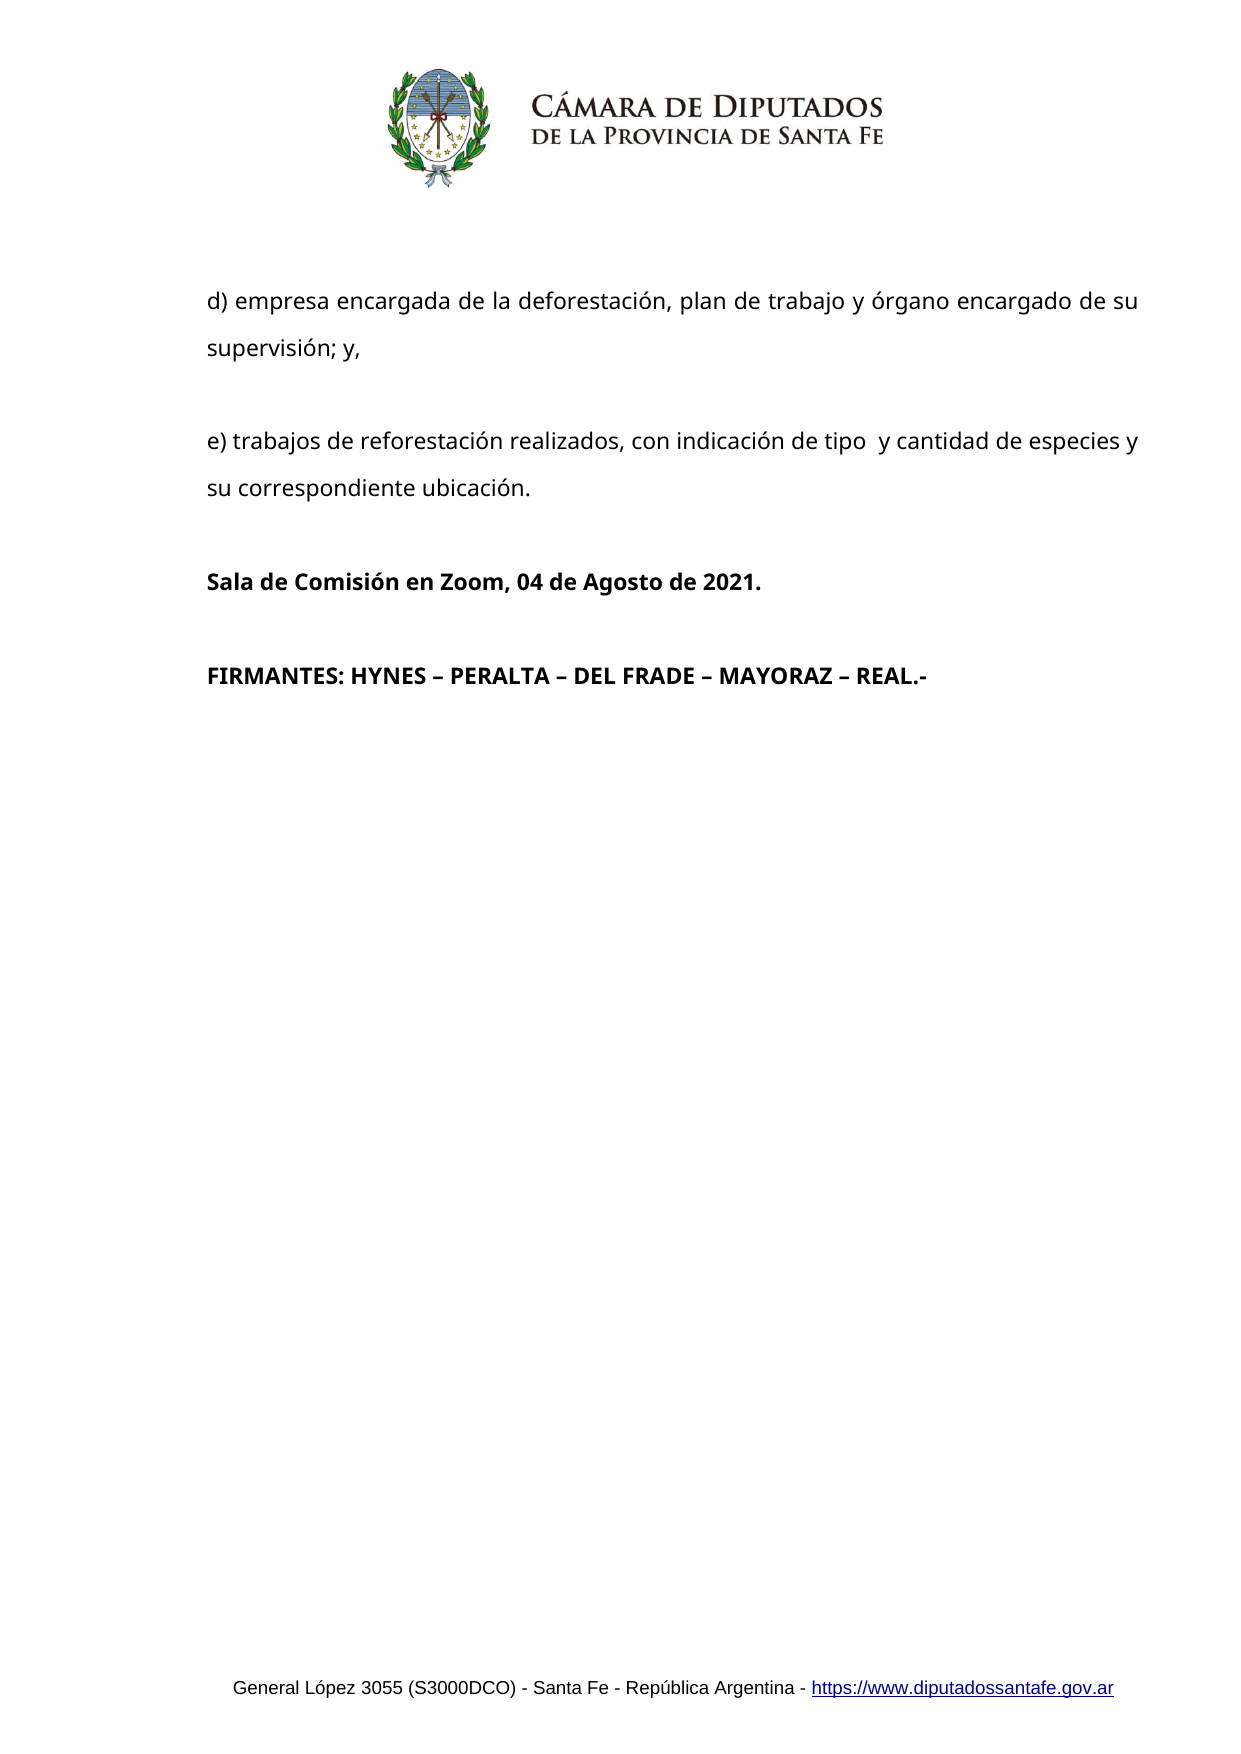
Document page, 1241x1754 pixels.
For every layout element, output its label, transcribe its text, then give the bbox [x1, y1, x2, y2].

text FIRMANTES: HYNES – PERALTA – DEL FRADE – MAYORAZ – REAL.- [207, 660, 1140, 691]
text Sala de Comisión en Zoom, 04 de Agosto de 2021. [207, 566, 1140, 597]
text d) empresa encargada de la deforestación, plan de trabajo y órgano encargado de su supervisión; y, [207, 285, 1140, 363]
picture [387, 69, 883, 192]
text e) trabajos de reforestación realizados, con indicación de tipo y cantidad de especies y su correspondiente ubicación. [207, 425, 1140, 503]
